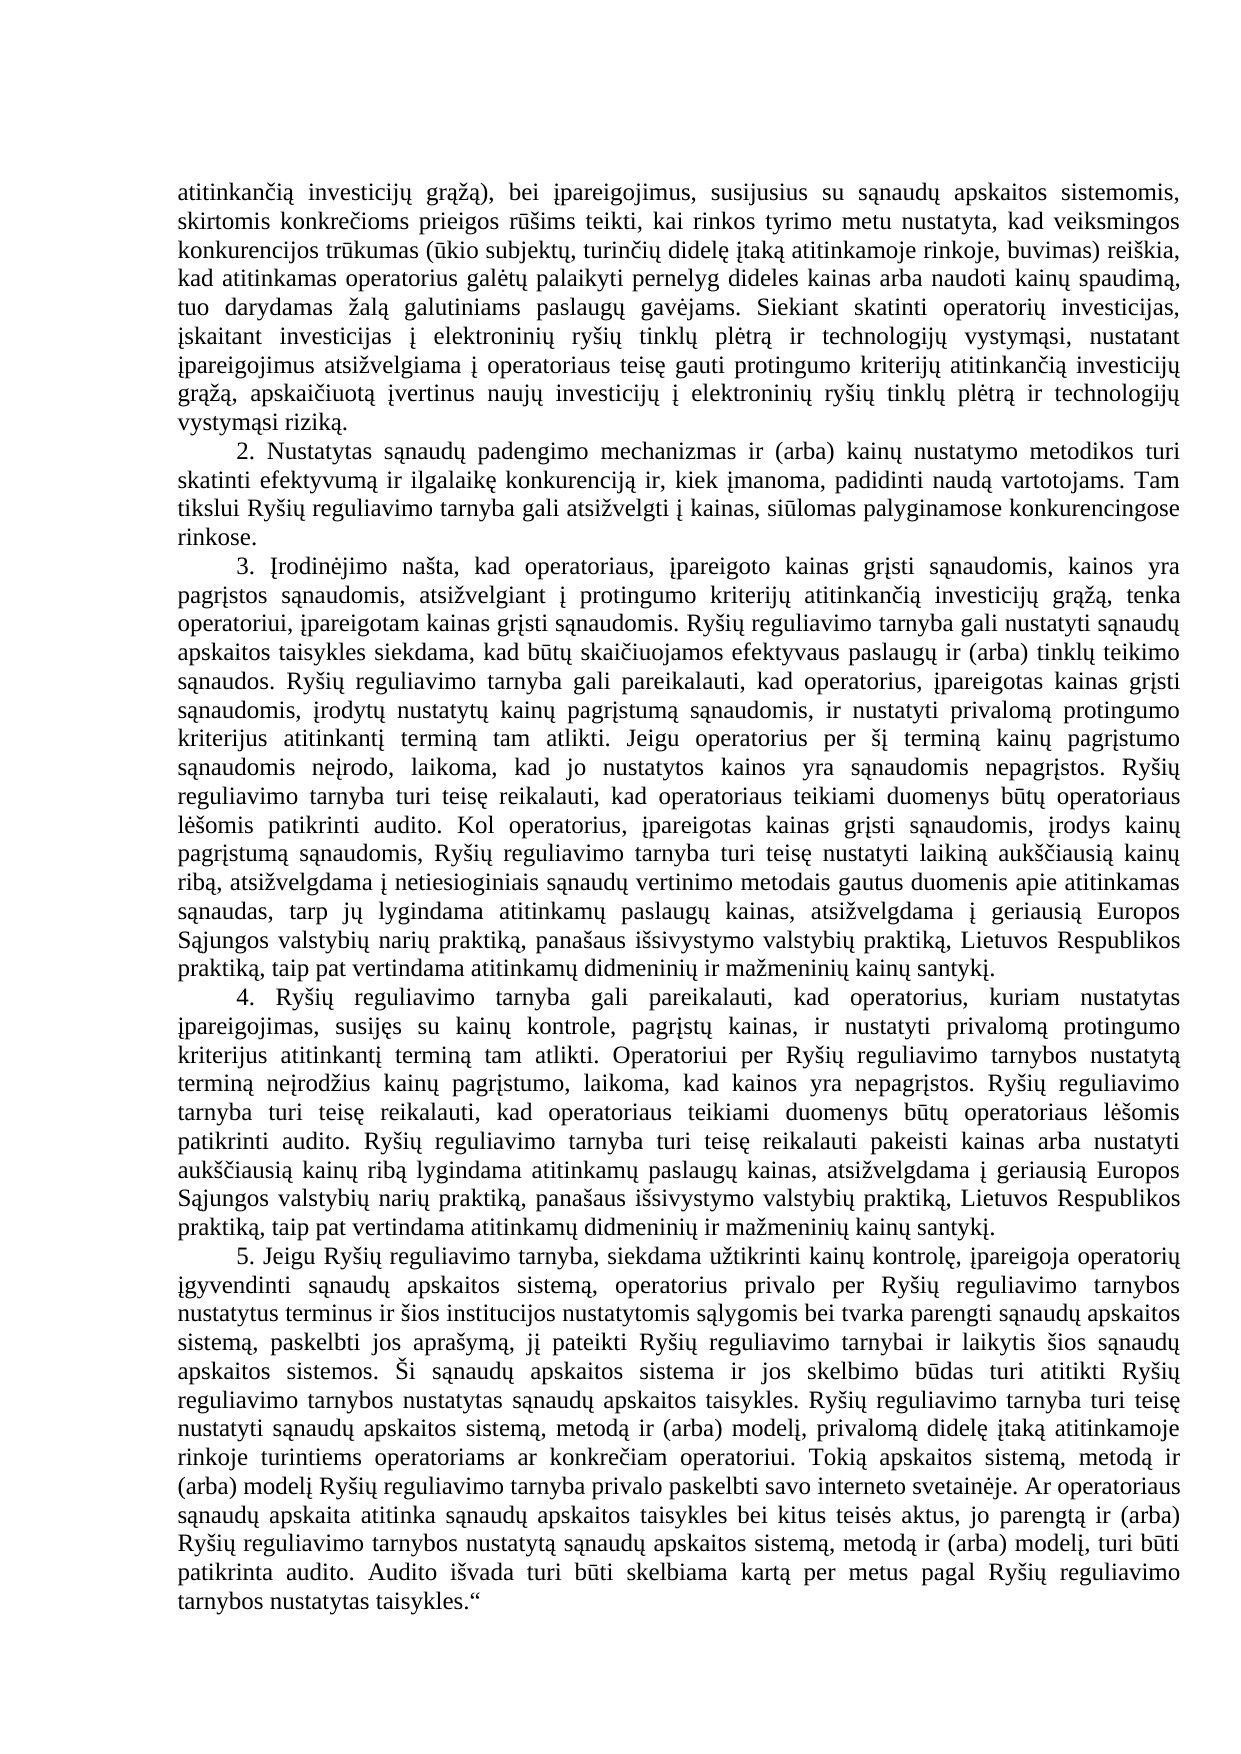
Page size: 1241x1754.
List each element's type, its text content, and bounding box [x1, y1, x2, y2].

text atitinkančią investicijų grąžą), bei įpareigojimus, susijusius su sąnaudų apskaitos sistemomis, skirtomis konkrečioms prieigos rūšims teikti, kai rinkos tyrimo metu nustatyta, kad veiksmingos konkurencijos trūkumas (ūkio subjektų, turinčių didelę įtaką atitinkamoje rinkoje, buvimas) reiškia, kad atitinkamas operatorius galėtų palaikyti pernelyg dideles kainas arba naudoti kainų spaudimą, tuo darydamas žalą galutiniams paslaugų gavėjams. Siekiant skatinti operatorių investicijas, įskaitant investicijas į elektroninių ryšių tinklų plėtrą ir technologijų vystymąsi, nustatant įpareigojimus atsižvelgiama į operatoriaus teisę gauti protingumo kriterijų atitinkančią investicijų grąžą, apskaičiuotą įvertinus naujų investicijų į elektroninių ryšių tinklų plėtrą ir technologijų vystymąsi riziką. [177, 177, 1181, 436]
text 4. Ryšių reguliavimo tarnyba gali pareikalauti, kad operatorius, kuriam nustatytas įpareigojimas, susijęs su kainų kontrole, pagrįstų kainas, ir nustatyti privalomą protingumo kriterijus atitinkantį terminą tam atlikti. Operatoriui per Ryšių reguliavimo tarnybos nustatytą terminą neįrodžius kainų pagrįstumo, laikoma, kad kainos yra nepagrįstos. Ryšių reguliavimo tarnyba turi teisę reikalauti, kad operatoriaus teikiami duomenys būtų operatoriaus lėšomis patikrinti audito. Ryšių reguliavimo tarnyba turi teisę reikalauti pakeisti kainas arba nustatyti aukščiausią kainų ribą lygindama atitinkamų paslaugų kainas, atsižvelgdama į geriausią Europos Sąjungos valstybių narių praktiką, panašaus išsivystymo valstybių praktiką, Lietuvos Respublikos praktiką, taip pat vertindama atitinkamų didmeninių ir mažmeninių kainų santykį. [177, 982, 1181, 1241]
text 5. Jeigu Ryšių reguliavimo tarnyba, siekdama užtikrinti kainų kontrolę, įpareigoja operatorių įgyvendinti sąnaudų apskaitos sistemą, operatorius privalo per Ryšių reguliavimo tarnybos nustatytus terminus ir šios institucijos nustatytomis sąlygomis bei tvarka parengti sąnaudų apskaitos sistemą, paskelbti jos aprašymą, jį pateikti Ryšių reguliavimo tarnybai ir laikytis šios sąnaudų apskaitos sistemos. Ši sąnaudų apskaitos sistema ir jos skelbimo būdas turi atitikti Ryšių reguliavimo tarnybos nustatytas sąnaudų apskaitos taisykles. Ryšių reguliavimo tarnyba turi teisę nustatyti sąnaudų apskaitos sistemą, metodą ir (arba) modelį, privalomą didelę įtaką atitinkamoje rinkoje turintiems operatoriams ar konkrečiam operatoriui. Tokią apskaitos sistemą, metodą ir (arba) modelį Ryšių reguliavimo tarnyba privalo paskelbti savo interneto svetainėje. Ar operatoriaus sąnaudų apskaita atitinka sąnaudų apskaitos taisykles bei kitus teisės aktus, jo parengtą ir (arba) Ryšių reguliavimo tarnybos nustatytą sąnaudų apskaitos sistemą, metodą ir (arba) modelį, turi būti patikrinta audito. Audito išvada turi būti skelbiama kartą per metus pagal Ryšių reguliavimo tarnybos nustatytas taisykles.“ [177, 1241, 1181, 1615]
text 3. Įrodinėjimo našta, kad operatoriaus, įpareigoto kainas grįsti sąnaudomis, kainos yra pagrįstos sąnaudomis, atsižvelgiant į protingumo kriterijų atitinkančią investicijų grąžą, tenka operatoriui, įpareigotam kainas grįsti sąnaudomis. Ryšių reguliavimo tarnyba gali nustatyti sąnaudų apskaitos taisykles siekdama, kad būtų skaičiuojamos efektyvaus paslaugų ir (arba) tinklų teikimo sąnaudos. Ryšių reguliavimo tarnyba gali pareikalauti, kad operatorius, įpareigotas kainas grįsti sąnaudomis, įrodytų nustatytų kainų pagrįstumą sąnaudomis, ir nustatyti privalomą protingumo kriterijus atitinkantį terminą tam atlikti. Jeigu operatorius per šį terminą kainų pagrįstumo sąnaudomis neįrodo, laikoma, kad jo nustatytos kainos yra sąnaudomis nepagrįstos. Ryšių reguliavimo tarnyba turi teisę reikalauti, kad operatoriaus teikiami duomenys būtų operatoriaus lėšomis patikrinti audito. Kol operatorius, įpareigotas kainas grįsti sąnaudomis, įrodys kainų pagrįstumą sąnaudomis, Ryšių reguliavimo tarnyba turi teisę nustatyti laikiną aukščiausią kainų ribą, atsižvelgdama į netiesioginiais sąnaudų vertinimo metodais gautus duomenis apie atitinkamas sąnaudas, tarp jų lygindama atitinkamų paslaugų kainas, atsižvelgdama į geriausią Europos Sąjungos valstybių narių praktiką, panašaus išsivystymo valstybių praktiką, Lietuvos Respublikos praktiką, taip pat vertindama atitinkamų didmeninių ir mažmeninių kainų santykį. [177, 551, 1181, 982]
text 2. Nustatytas sąnaudų padengimo mechanizmas ir (arba) kainų nustatymo metodikos turi skatinti efektyvumą ir ilgalaikę konkurenciją ir, kiek įmanoma, padidinti naudą vartotojams. Tam tikslui Ryšių reguliavimo tarnyba gali atsižvelgti į kainas, siūlomas palyginamose konkurencingose rinkose. [177, 436, 1181, 551]
